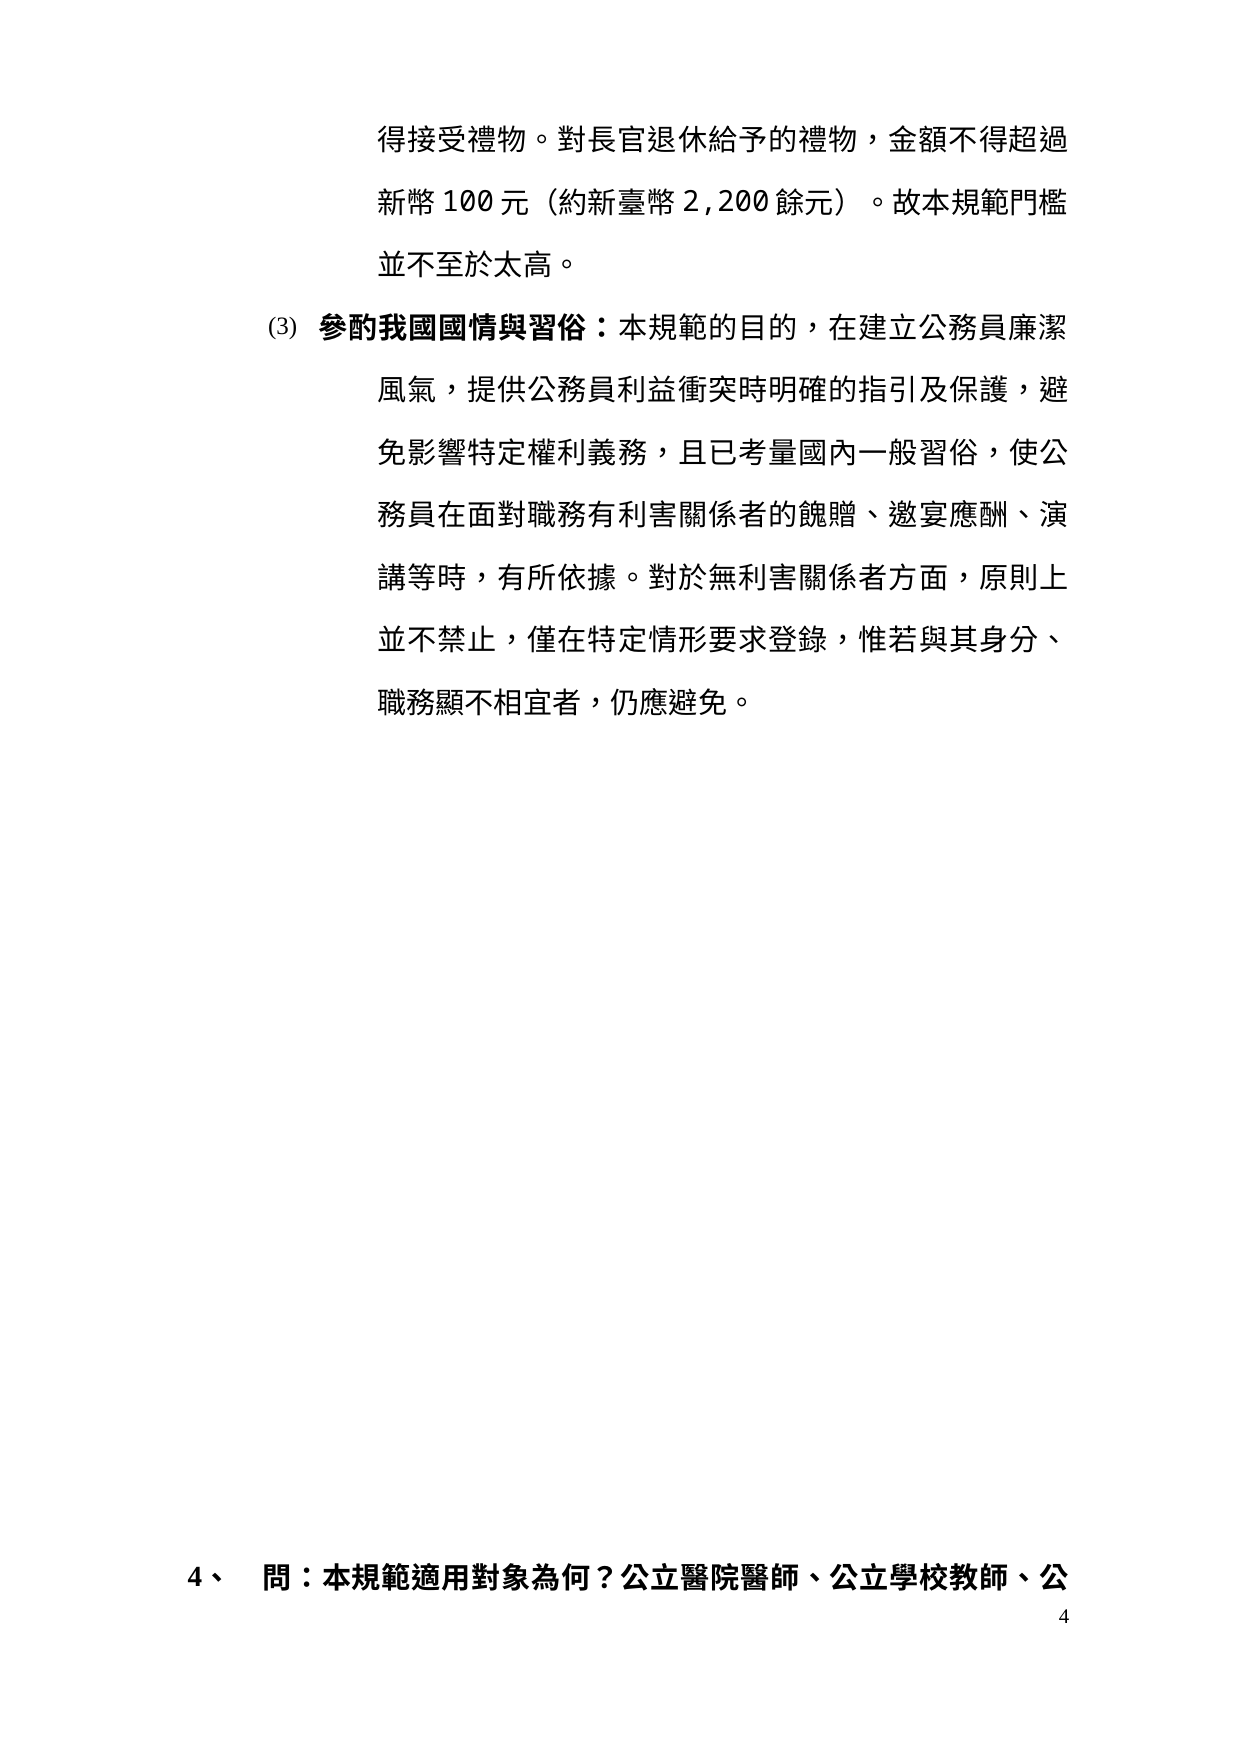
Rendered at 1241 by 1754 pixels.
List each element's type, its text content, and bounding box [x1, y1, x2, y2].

list 問：本規範適用對象為何？公立醫院醫師、公立學校教師、公 [187, 1534, 1069, 1596]
list 得接受禮物。對長官退休給予的禮物，金額不得超過新幣100元（約新臺幣2,200餘元）。故本規範門檻並不至於太高。 [268, 96, 1069, 284]
list 參酌我國國情與習俗：本規範的目的，在建立公務員廉潔風氣，提供公務員利益衝突時明確的指引及保護，避免影響特定權利義務，且已考量國內一般習俗，使公務員在面對職務有利害關係者的餽贈、邀宴應酬、演講等時，有所依據。對於無利害關係者方面，原則上並不禁止，僅在特定情形要求登錄，惟若與其身分、職務顯不相宜者，仍應避免。 [268, 284, 1069, 721]
